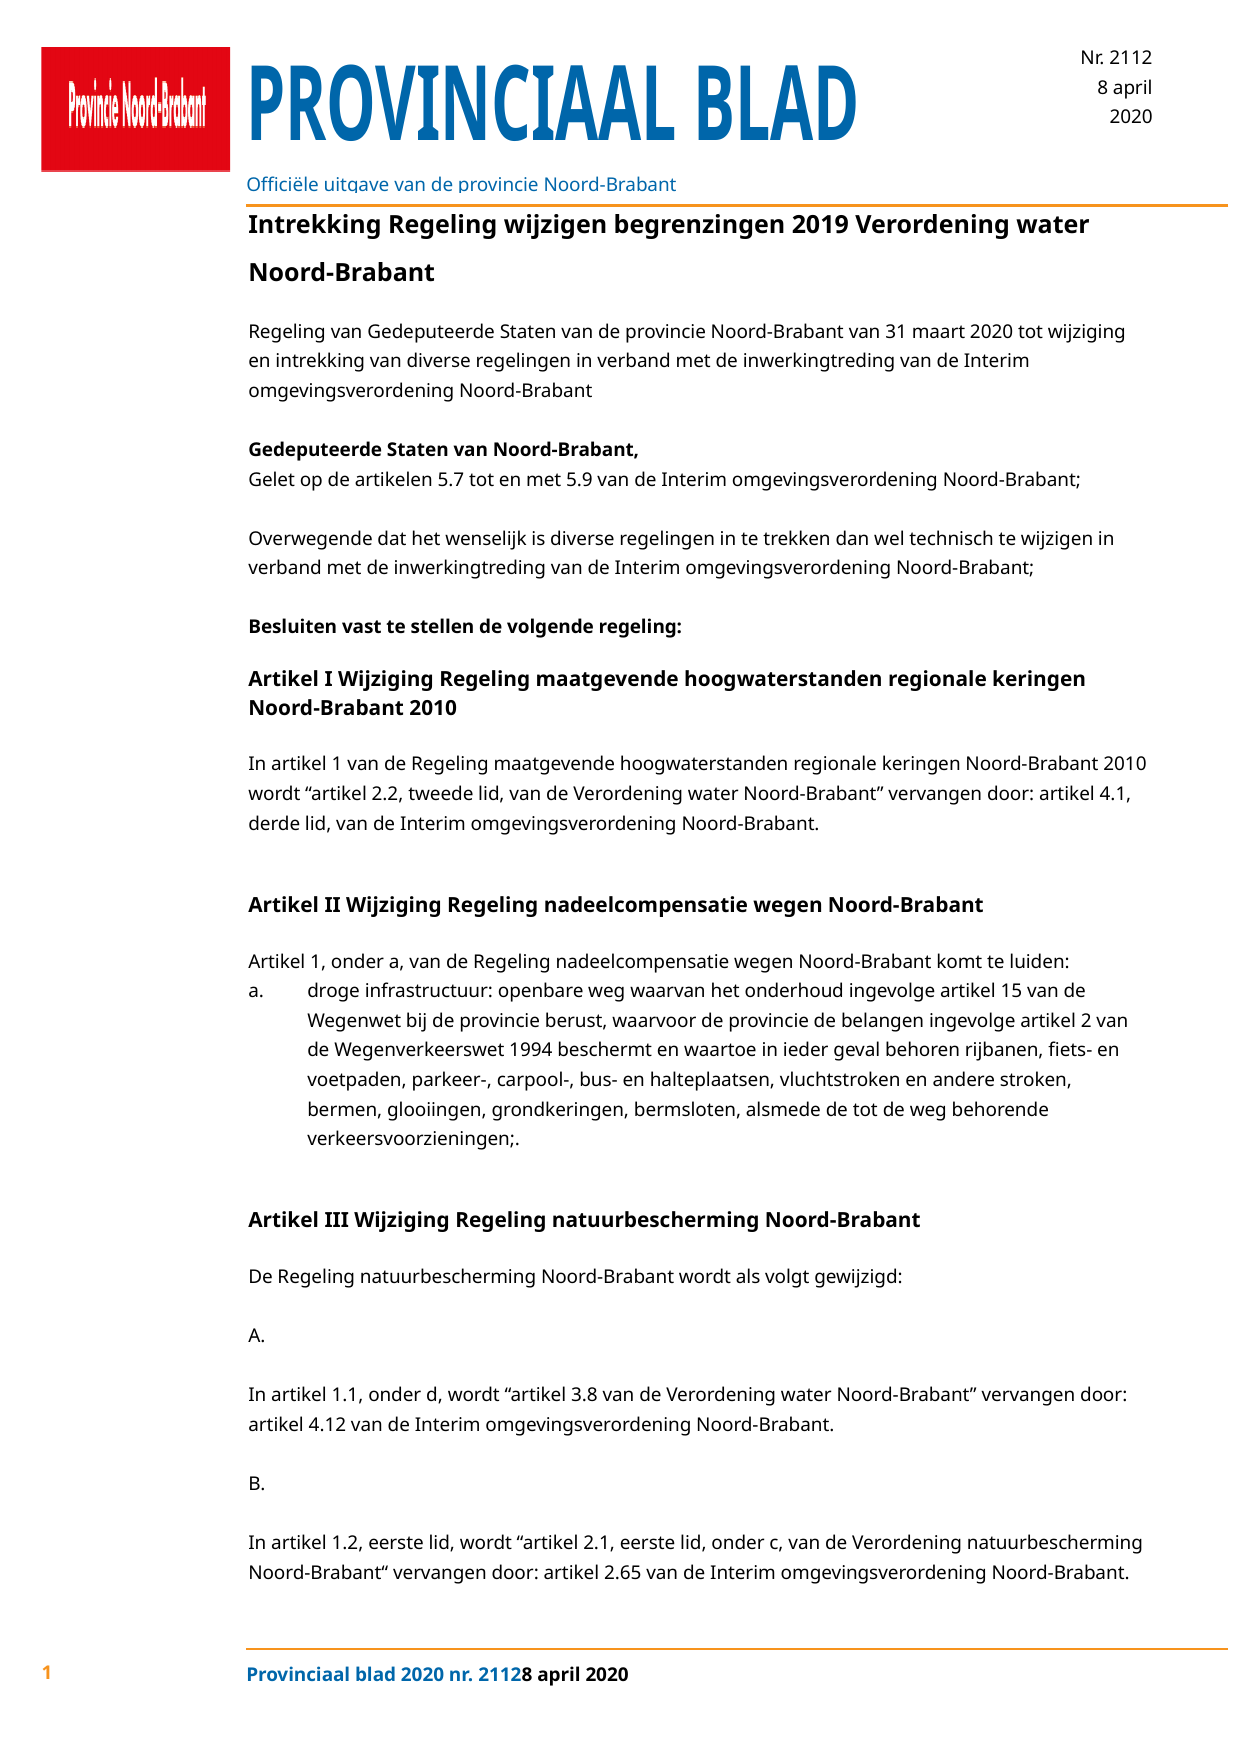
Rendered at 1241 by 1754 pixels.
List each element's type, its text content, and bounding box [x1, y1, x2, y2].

text Gedeputeerde Staten van Noord-Brabant, [248, 436, 1152, 462]
text Besluiten vast te stellen de volgende regeling: [248, 614, 1152, 639]
text In artikel 1.2, eerste lid, wordt “artikel 2.1, eerste lid, onder c, van de Verordening natuurbescherming Noord-Brabant“ vervangen door: artikel 2.65 van de Interim omgevingsverordening Noord-Brabant. [248, 1529, 1152, 1585]
text A. [248, 1322, 1152, 1348]
text In artikel 1 van de Regeling maatgevende hoogwaterstanden regionale keringen Noord-Brabant 2010 wordt “artikel 2.2, tweede lid, van de Verordening water Noord-Brabant” vervangen door: artikel 4.1, derde lid, van de Interim omgevingsverordening Noord-Brabant. [248, 751, 1152, 836]
text Artikel II Wijziging Regeling nadeelcompensatie wegen Noord-Brabant [248, 890, 1152, 918]
text Intrekking Regeling wijzigen begrenzingen 2019 Verordening water Noord-Brabant [248, 207, 1152, 288]
text Artikel I Wijziging Regeling maatgevende hoogwaterstanden regionale keringen Noord-Brabant 2010 [248, 664, 1152, 721]
text Overwegende dat het wenselijk is diverse regelingen in te trekken dan wel technisch te wijzigen in verband met de inwerkingtreding van de Interim omgevingsverordening Noord-Brabant; [248, 525, 1152, 580]
text De Regeling natuurbescherming Noord-Brabant wordt als volgt gewijzigd: [248, 1263, 1152, 1289]
text Gelet op de artikelen 5.7 tot en met 5.9 van de Interim omgevingsverordening Noord-Brabant; [248, 466, 1152, 492]
list droge infrastructuur: openbare weg waarvan het onderhoud ingevolge artikel 15 van de Wegenwet bij de provincie berust, waarvoor de provincie de belangen ingevolge artikel 2 van de Wegenverkeerswet 1994 beschermt en waartoe in ieder geval behoren rijbanen, fiets- en voetpaden, parkeer-, carpool-, bus- en halteplaatsen, vluchtstroken en andere stroken, bermen, glooiingen, grondkeringen, bermsloten, alsmede de tot de weg behorende verkeersvoorzieningen;. [248, 977, 1152, 1151]
picture [41, 47, 231, 172]
text Artikel 1, onder a, van de Regeling nadeelcompensatie wegen Noord-Brabant komt te luiden: [248, 948, 1152, 973]
text Artikel III Wijziging Regeling natuurbescherming Noord-Brabant [248, 1205, 1152, 1234]
text In artikel 1.1, onder d, wordt “artikel 3.8 van de Verordening water Noord-Brabant” vervangen door: artikel 4.12 van de Interim omgevingsverordening Noord-Brabant. [248, 1382, 1152, 1437]
text B. [248, 1470, 1152, 1496]
text Regeling van Gedeputeerde Staten van de provincie Noord-Brabant van 31 maart 2020 tot wijziging en intrekking van diverse regelingen in verband met de inwerkingtreding van de Interim omgevingsverordening Noord-Brabant [248, 318, 1152, 403]
